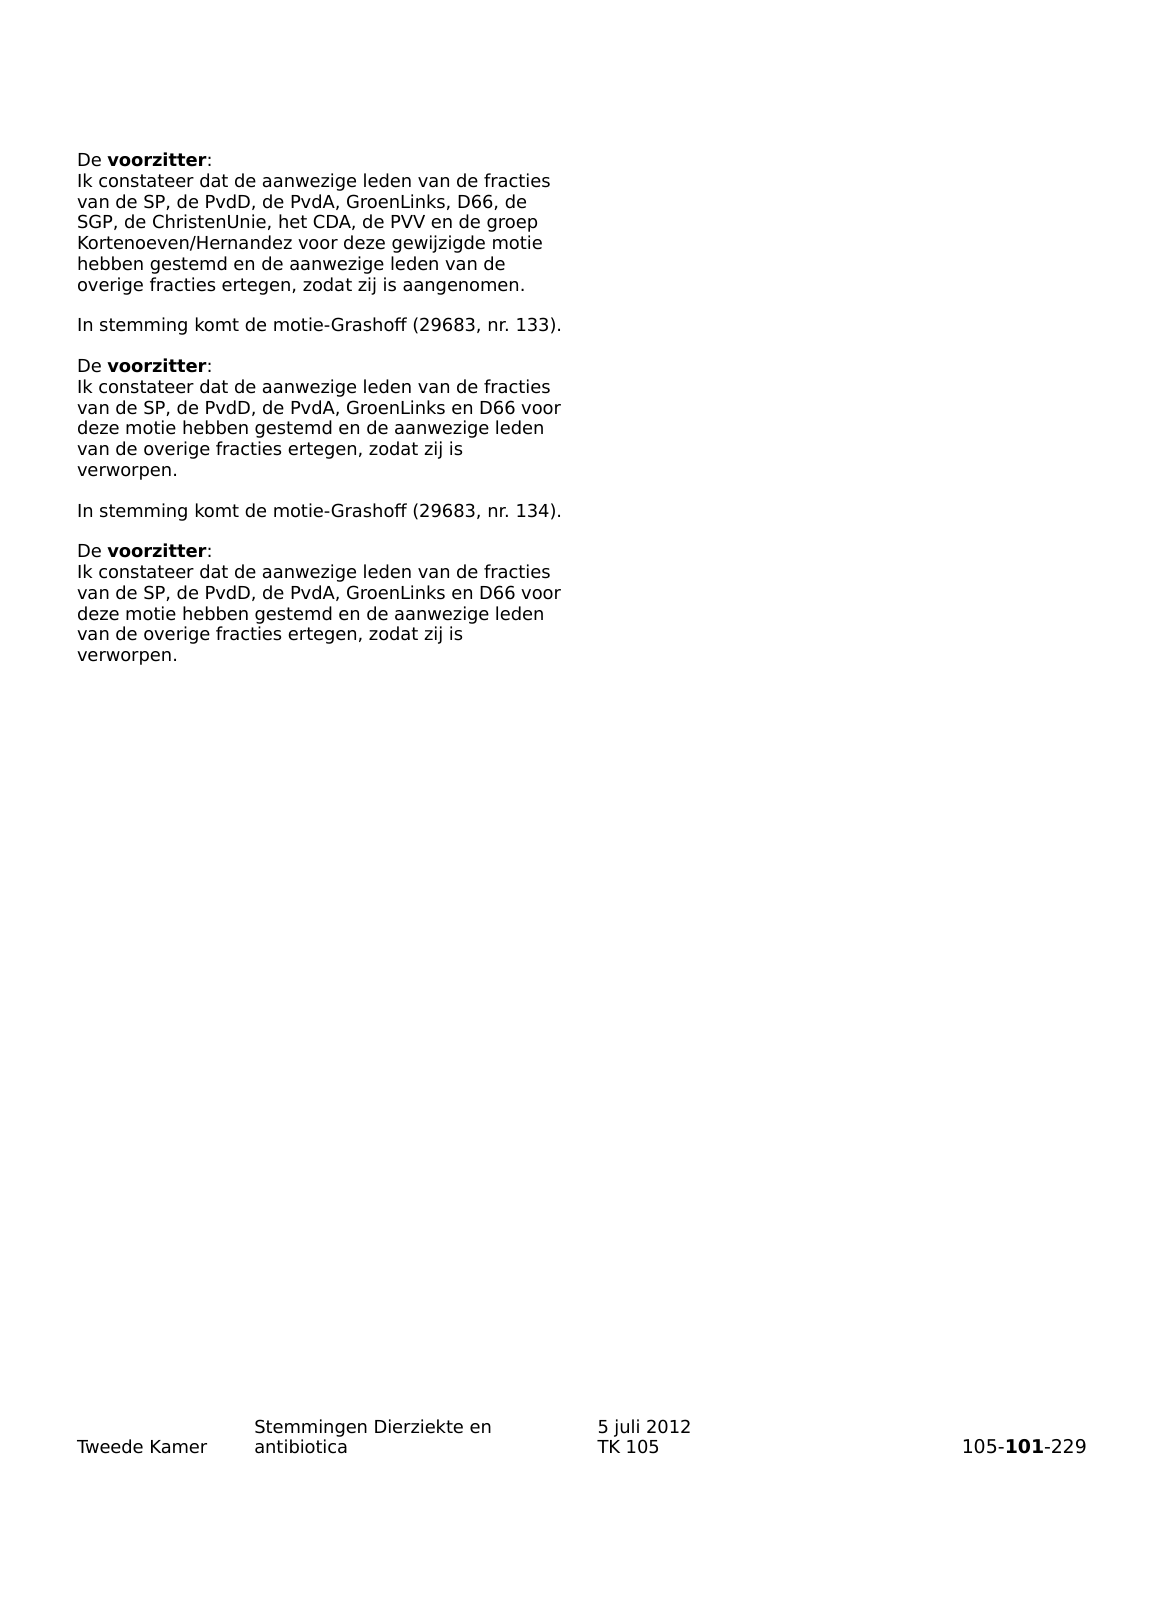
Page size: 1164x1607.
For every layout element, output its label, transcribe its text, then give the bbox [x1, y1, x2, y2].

text De voorzitter: [77, 356, 567, 377]
text De voorzitter: [77, 541, 567, 562]
text In stemming komt de motie-Grashoff (29683, nr. 133). [77, 315, 567, 336]
text Ik constateer dat de aanwezige leden van de fracties van de SP, de PvdD, de PvdA, GroenLinks en D66 voor deze motie hebben gestemd en de aanwezige leden van de overige fracties ertegen, zodat zij is verworpen. [77, 377, 567, 480]
text In stemming komt de motie-Grashoff (29683, nr. 134). [77, 500, 567, 521]
text De voorzitter: [77, 150, 567, 171]
text Ik constateer dat de aanwezige leden van de fracties van de SP, de PvdD, de PvdA, GroenLinks, D66, de SGP, de ChristenUnie, het CDA, de PVV en de groep Kortenoeven/Hernandez voor deze gewijzigde motie hebben gestemd en de aanwezige leden van de overige fracties ertegen, zodat zij is aangenomen. [77, 171, 567, 295]
text Ik constateer dat de aanwezige leden van de fracties van de SP, de PvdD, de PvdA, GroenLinks en D66 voor deze motie hebben gestemd en de aanwezige leden van de overige fracties ertegen, zodat zij is verworpen. [77, 562, 567, 666]
